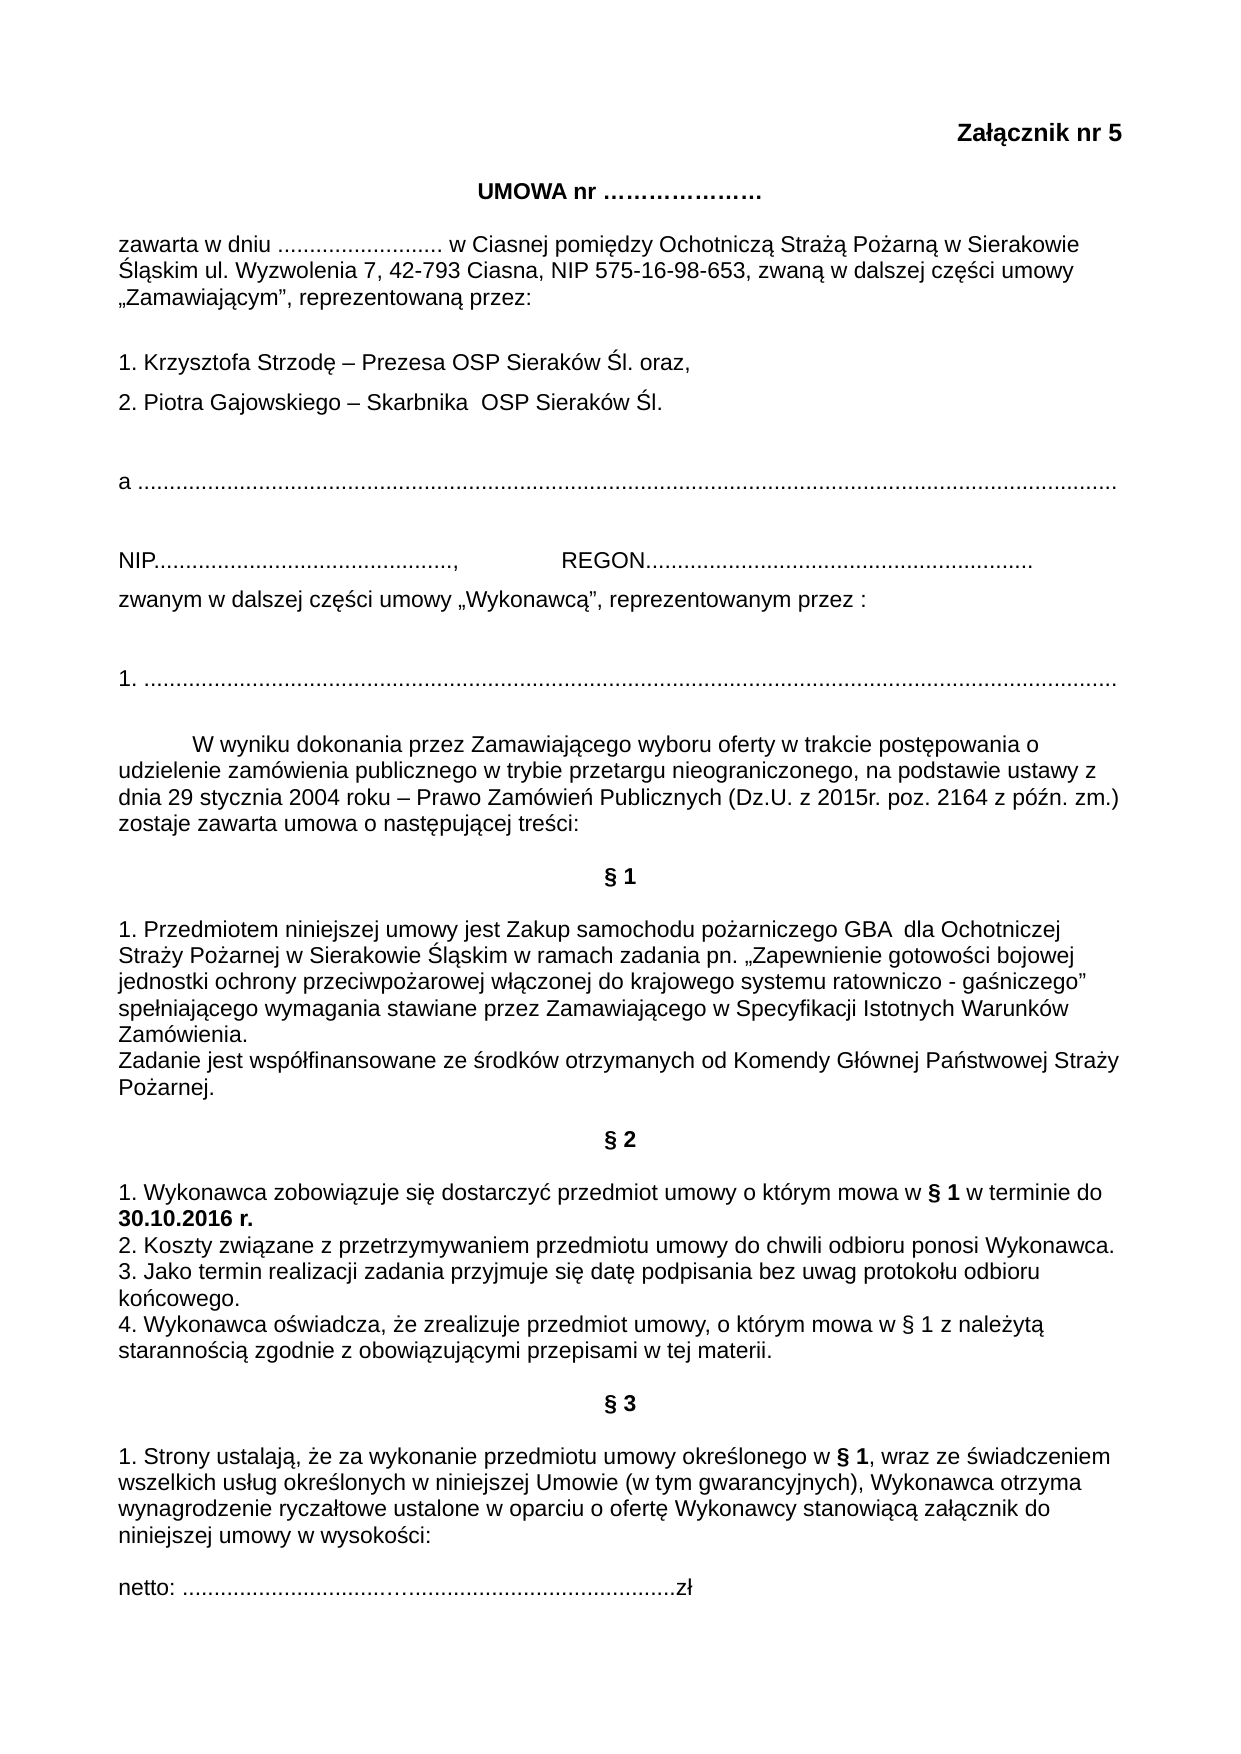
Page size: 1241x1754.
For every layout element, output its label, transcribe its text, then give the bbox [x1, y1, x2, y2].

text a .......................................................................................................................................................... [118, 428, 1122, 494]
text 3. Jako termin realizacji zadania przyjmuje się datę podpisania bez uwag protokołu odbioru końcowego. [118, 1258, 1122, 1311]
text 1. Wykonawca zobowiązuje się dostarczyć przedmiot umowy o którym mowa w § 1 w terminie do 30.10.2016 r. [118, 1179, 1122, 1232]
text Załącznik nr 5 [118, 118, 1122, 147]
text 1. Strony ustalają, że za wykonanie przedmiotu umowy określonego w § 1, wraz ze świadczeniem wszelkich usług określonych w niniejszej Umowie (w tym gwarancyjnych), Wykonawca otrzyma wynagrodzenie ryczałtowe ustalone w oparciu o ofertę Wykonawcy stanowiącą załącznik do niniejszej umowy w wysokości: [118, 1443, 1122, 1548]
text 1. Przedmiotem niniejszej umowy jest Zakup samochodu pożarniczego GBA dla Ochotniczej Straży Pożarnej w Sierakowie Śląskim w ramach zadania pn. „Zapewnienie gotowości bojowej jednostki ochrony przeciwpożarowej włączonej do krajowego systemu ratowniczo - gaśniczego” spełniającego wymagania stawiane przez Zamawiającego w Specyfikacji Istotnych Warunków Zamówienia. Zadanie jest współfinansowane ze środków otrzymanych od Komendy Głównej Państwowej Straży Pożarnej. [118, 916, 1122, 1100]
text zwanym w dalszej części umowy „Wykonawcą”, reprezentowanym przez : [118, 586, 1122, 613]
text netto: ................................…..........................................zł [118, 1574, 1122, 1627]
text 1. ......................................................................................................................................................... [118, 665, 1122, 692]
text W wyniku dokonania przez Zamawiającego wyboru oferty w trakcie postępowania o udzielenie zamówienia publicznego w trybie przetargu nieograniczonego, na podstawie ustawy z dnia 29 stycznia 2004 roku – Prawo Zamówień Publicznych (Dz.U. z 2015r. poz. 2164 z późn. zm.) zostaje zawarta umowa o następującej treści: [118, 731, 1122, 836]
text § 1 [118, 863, 1122, 916]
text § 2 [118, 1100, 1122, 1179]
text 2. Piotra Gajowskiego – Skarbnika OSP Sieraków Śl. [118, 389, 1122, 415]
text 2. Koszty związane z przetrzymywaniem przedmiotu umowy do chwili odbioru ponosi Wykonawca. [118, 1232, 1122, 1258]
text § 3 [118, 1390, 1122, 1416]
text 4. Wykonawca oświadcza, że zrealizuje przedmiot umowy, o którym mowa w § 1 z należytą starannością zgodnie z obowiązującymi przepisami w tej materii. [118, 1311, 1122, 1363]
text UMOWA nr ………………… [118, 178, 1122, 204]
text NIP..............................................., REGON............................................................. [118, 547, 1122, 573]
text zawarta w dniu .......................... w Ciasnej pomiędzy Ochotniczą Strażą Pożarną w Sierakowie Śląskim ul. Wyzwolenia 7, 42-793 Ciasna, NIP 575-16-98-653, zwaną w dalszej części umowy „Zamawiającym”, reprezentowaną przez: [118, 231, 1122, 310]
text 1. Krzysztofa Strzodę – Prezesa OSP Sieraków Śl. oraz, [118, 349, 1122, 376]
